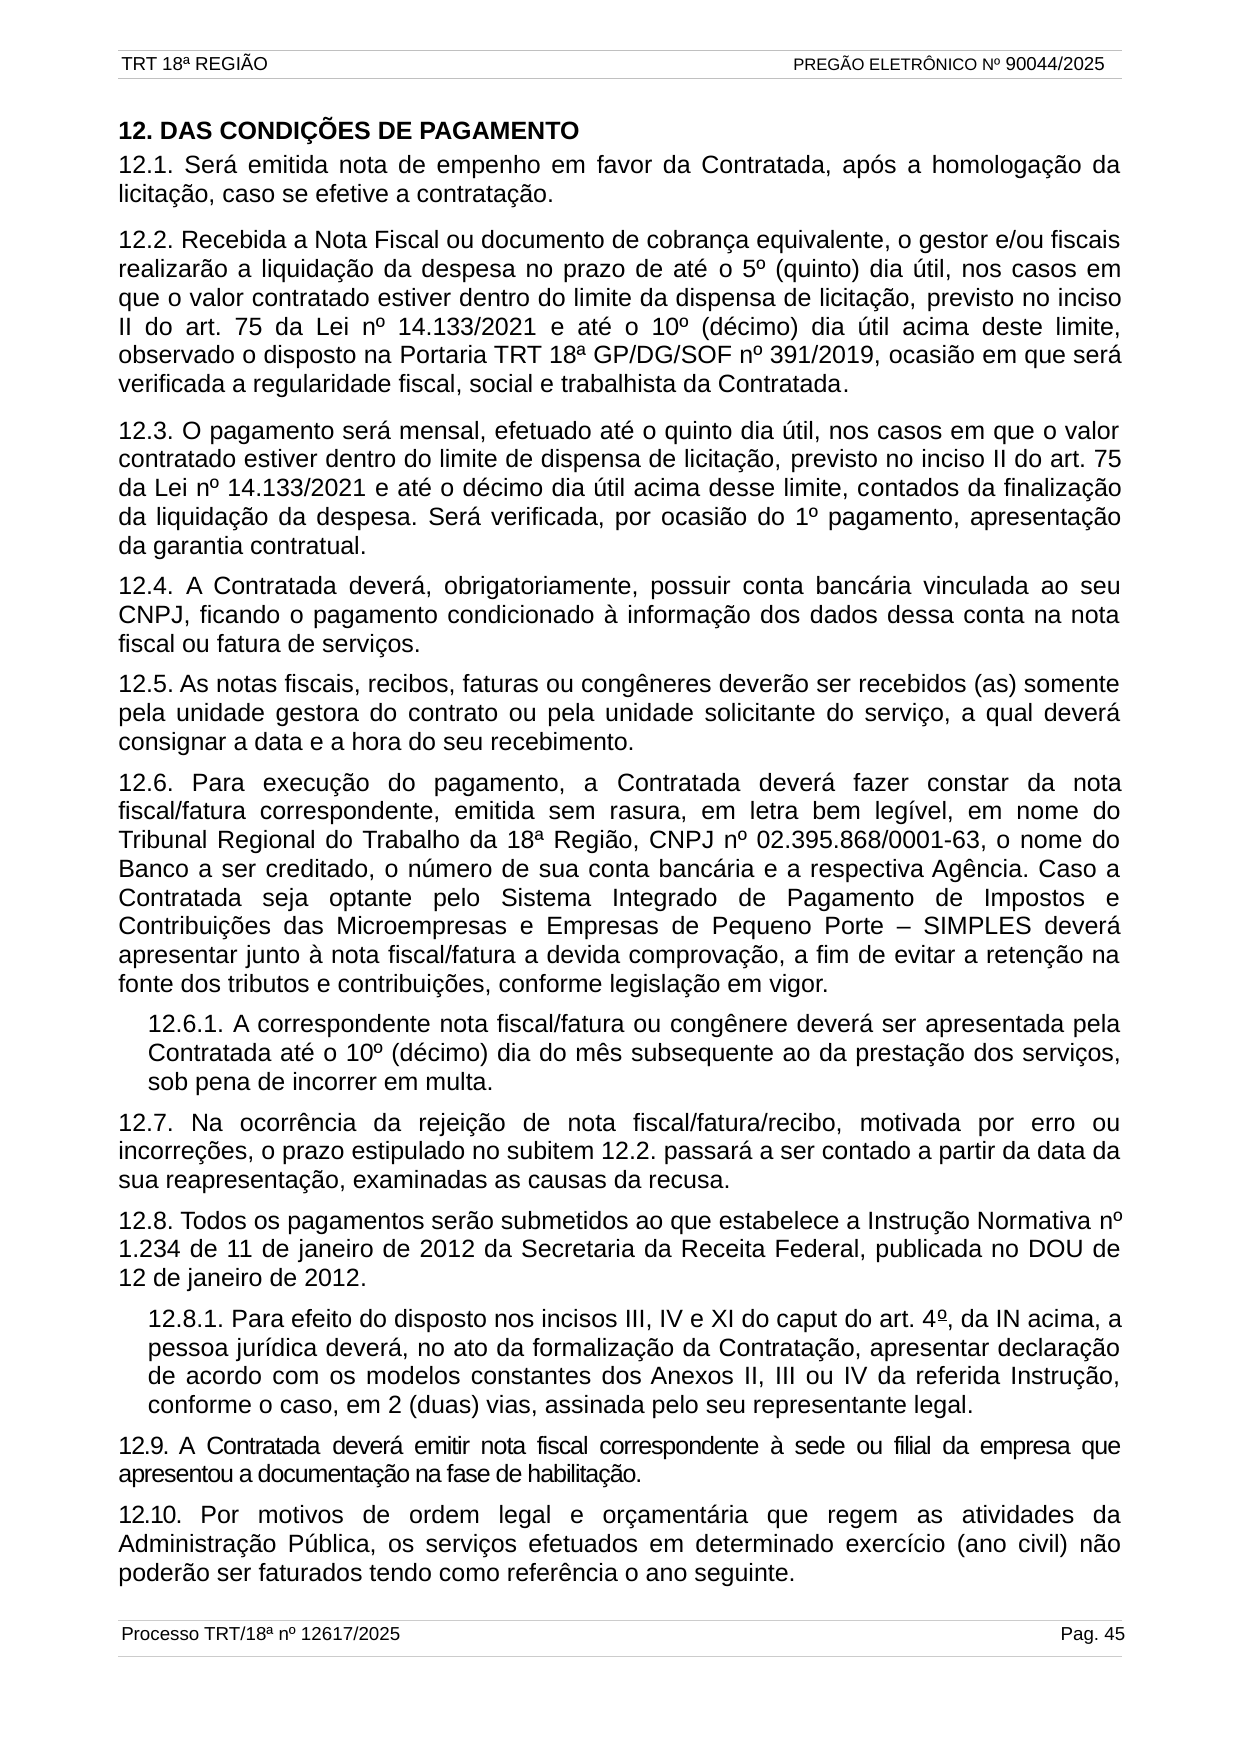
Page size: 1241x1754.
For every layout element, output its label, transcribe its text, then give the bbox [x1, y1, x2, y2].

text 12. DAS CONDIÇÕES DE PAGAMENTO [118, 116, 1122, 144]
text 12.6.1. A correspondente nota fiscal/fatura ou congênere deverá ser apresentada pela Contratada até o 10º (décimo) dia do mês subsequente ao da prestação dos serviços, sob pena de incorrer em multa. [148, 1009, 1122, 1096]
text 12.3. O pagamento será mensal, efetuado até o quinto dia útil, nos casos em que o valor contratado estiver dentro do limite de dispensa de licitação, previsto no inciso II do art. 75 da Lei nº 14.133/2021 e até o décimo dia útil acima desse limite, contados da finalização da liquidação da despesa. Será verificada, por ocasião do 1º pagamento, apresentação da garantia contratual. [118, 416, 1122, 559]
text 12.8. Todos os pagamentos serão submetidos ao que estabelece a Instrução Normativa nº 1.234 de 11 de janeiro de 2012 da Secretaria da Receita Federal, publicada no DOU de 12 de janeiro de 2012. [118, 1206, 1122, 1292]
text 12.4. A Contratada deverá, obrigatoriamente, possuir conta bancária vinculada ao seu CNPJ, ficando o pagamento condicionado à informação dos dados dessa conta na nota fiscal ou fatura de serviços. [118, 571, 1122, 658]
text 12.5. As notas fiscais, recibos, faturas ou congêneres deverão ser recebidos (as) somente pela unidade gestora do contrato ou pela unidade solicitante do serviço, a qual deverá consignar a data e a hora do seu recebimento. [118, 669, 1122, 756]
text 12.7. Na ocorrência da rejeição de nota fiscal/fatura/recibo, motivada por erro ou incorreções, o prazo estipulado no subitem 12.2. passará a ser contado a partir da data da sua reapresentação, examinadas as causas da recusa. [118, 1108, 1122, 1194]
text 12.9. A Contratada deverá emitir nota fiscal correspondente à sede ou filial da empresa que apresentou a documentação na fase de habilitação. [118, 1431, 1122, 1488]
text 12.1. Será emitida nota de empenho em favor da Contratada, após a homologação da licitação, caso se efetive a contratação. [118, 150, 1122, 208]
text 12.8.1. Para efeito do disposto nos incisos III, IV e XI do caput do art. 4º, da IN acima, a pessoa jurídica deverá, no ato da formalização da Contratação, apresentar declaração de acordo com os modelos constantes dos Anexos II, III ou IV da referida Instrução, conforme o caso, em 2 (duas) vias, assinada pelo seu representante legal. [148, 1304, 1122, 1419]
text 12.6. Para execução do pagamento, a Contratada deverá fazer constar da nota fiscal/fatura correspondente, emitida sem rasura, em letra bem legível, em nome do Tribunal Regional do Trabalho da 18ª Região, CNPJ nº 02.395.868/0001-63, o nome do Banco a ser creditado, o número de sua conta bancária e a respectiva Agência. Caso a Contratada seja optante pelo Sistema Integrado de Pagamento de Impostos e Contribuições das Microempresas e Empresas de Pequeno Porte – SIMPLES deverá apresentar junto à nota fiscal/fatura a devida comprovação, a fim de evitar a retenção na fonte dos tributos e contribuições, conforme legislação em vigor. [118, 768, 1122, 998]
text 12.2. Recebida a Nota Fiscal ou documento de cobrança equivalente, o gestor e/ou fiscais realizarão a liquidação da despesa no prazo de até o 5º (quinto) dia útil, nos casos em que o valor contratado estiver dentro do limite da dispensa de licitação, previsto no inciso II do art. 75 da Lei nº 14.133/2021 e até o 10º (décimo) dia útil acima deste limite, observado o disposto na Portaria TRT 18ª GP/DG/SOF nº 391/2019, ocasião em que será verificada a regularidade fiscal, social e trabalhista da Contratada. [118, 226, 1122, 398]
text 12.10. Por motivos de ordem legal e orçamentária que regem as atividades da Administração Pública, os serviços efetuados em determinado exercício (ano civil) não poderão ser faturados tendo como referência o ano seguinte. [118, 1500, 1122, 1586]
